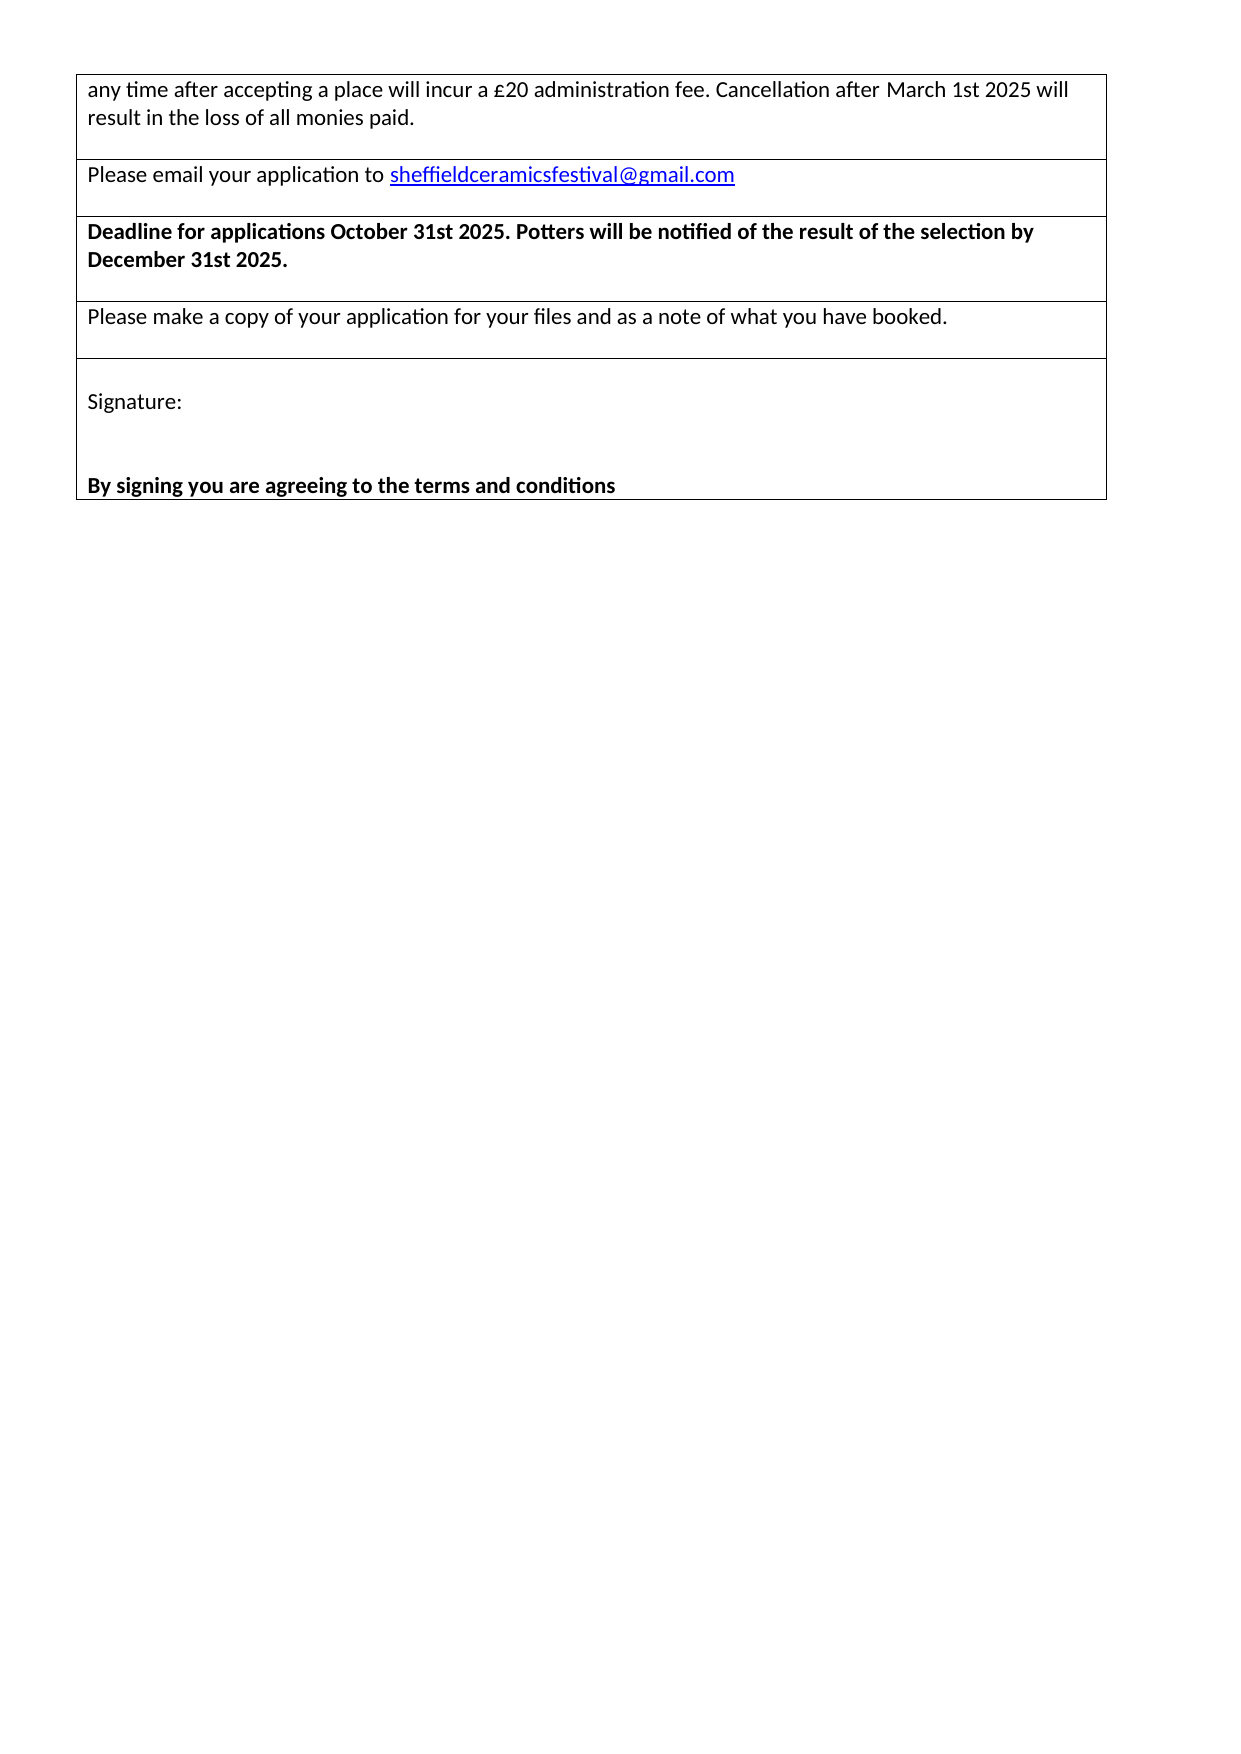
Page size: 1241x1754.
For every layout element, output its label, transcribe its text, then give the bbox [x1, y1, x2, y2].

table_cell any time after accepting a place will incur a £20 administration fee. Cancellation after March 1st 2025 will result in the loss of all monies paid. [77, 75, 1106, 159]
table_cell Please make a copy of your application for your files and as a note of what you have booked. [77, 302, 1106, 358]
table_cell Please email your application to sheffieldceramicsfestival@gmail.com [77, 160, 1106, 216]
table_cell Deadline for applications October 31st 2025. Potters will be notified of the result of the selection by December 31st 2025. [77, 217, 1106, 301]
table_cell Signature: By signing you are agreeing to the terms and conditions [77, 359, 1106, 499]
